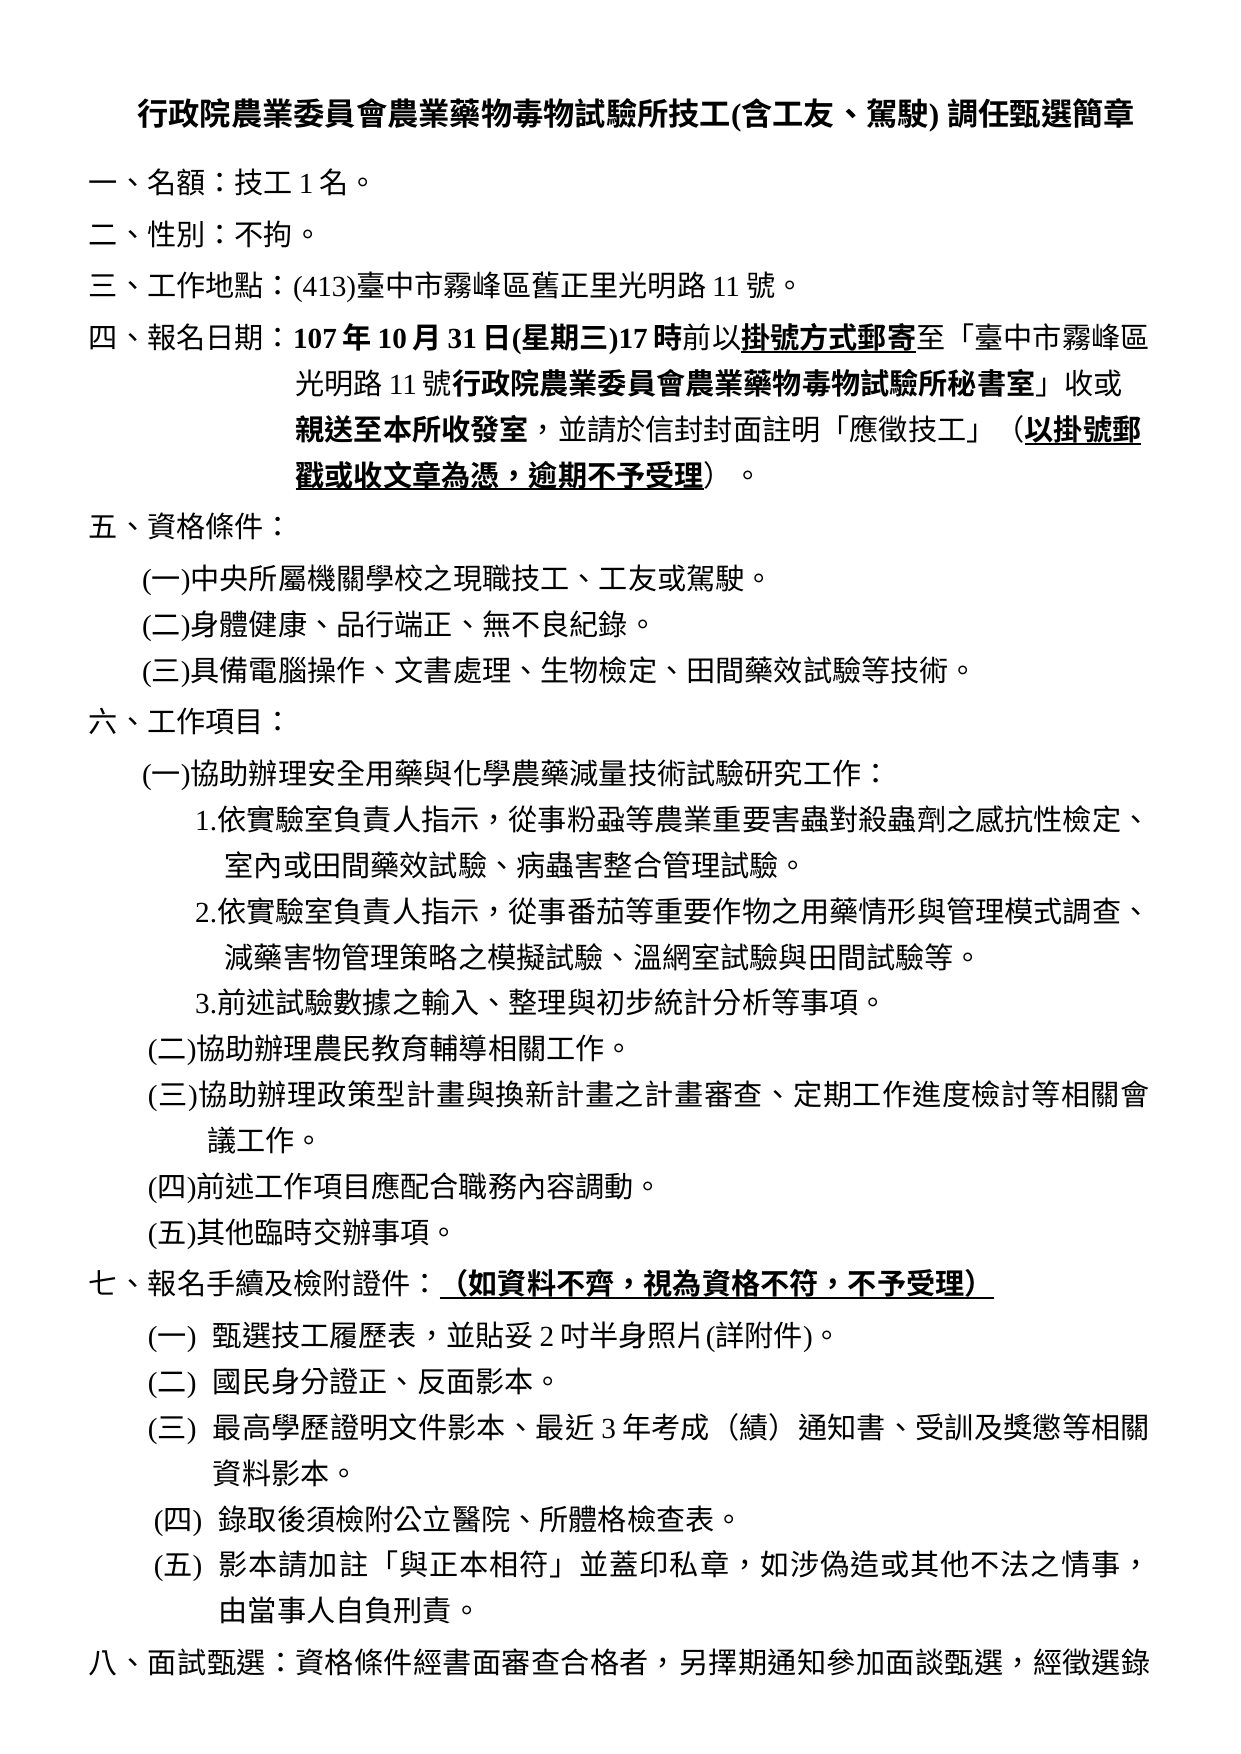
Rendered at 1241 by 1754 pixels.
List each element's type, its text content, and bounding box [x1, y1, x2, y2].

text (三)協助辦理政策型計畫與換新計畫之計畫審查、定期工作進度檢討等相關會議工作。 [148, 1069, 1152, 1161]
text (二)身體健康、品行端正、無不良紀錄。 [142, 599, 1152, 644]
list 報名手續及檢附證件：（如資料不齊，視為資格不符，不予受理） [89, 1258, 1152, 1304]
text 3.前述試驗數據之輸入、整理與初步統計分析等事項。 [195, 977, 1152, 1023]
text (一)協助辦理安全用藥與化學農藥減量技術試驗研究工作： [142, 748, 1152, 794]
text 四、報名日期：107年10月31日(星期三)17時前以掛號方式郵寄至「臺中市霧峰區光明路11號行政院農業委員會農業藥物毒物試驗所秘書室」收或親送至本所收發室，並請於信封封面註明「應徵技工」（以掛號郵戳或收文章為憑，逾期不予受理）。 [89, 312, 1152, 495]
text (一)中央所屬機關學校之現職技工、工友或駕駛。 [142, 553, 1152, 599]
text 行政院農業委員會農業藥物毒物試驗所技工(含工友、駕駛) 調任甄選簡章 [89, 89, 1152, 134]
text 三、工作地點：(413)臺中市霧峰區舊正里光明路11號。 [89, 260, 1152, 306]
text 2.依實驗室負責人指示，從事番茄等重要作物之用藥情形與管理模式調查、減藥害物管理策略之模擬試驗、溫網室試驗與田間試驗等。 [195, 886, 1152, 977]
text 一、名額：技工1名。 [89, 156, 1152, 202]
list 面試甄選：資格條件經書面審查合格者，另擇期通知參加面談甄選，經徵選錄 [89, 1637, 1152, 1682]
list 國民身分證正、反面影本。 [148, 1356, 1152, 1402]
text 六、工作項目： [89, 696, 1152, 742]
list 甄選技工履歷表，並貼妥2吋半身照片(詳附件)。 [148, 1310, 1152, 1356]
text (二)協助辦理農民教育輔導相關工作。 [148, 1023, 1152, 1069]
list 最高學歷證明文件影本、最近3年考成（績）通知書、受訓及獎懲等相關資料影本。 [148, 1402, 1152, 1493]
text (三)具備電腦操作、文書處理、生物檢定、田間藥效試驗等技術。 [142, 644, 1152, 690]
text 二、性別：不拘。 [89, 208, 1152, 254]
text (四)前述工作項目應配合職務內容調動。 [148, 1161, 1152, 1206]
text 1.依實驗室負責人指示，從事粉蝨等農業重要害蟲對殺蟲劑之感抗性檢定、室內或田間藥效試驗、病蟲害整合管理試驗。 [195, 794, 1152, 886]
list 錄取後須檢附公立醫院、所體格檢查表。 [153, 1493, 1152, 1539]
text 五、資格條件： [89, 501, 1152, 547]
list 影本請加註「與正本相符」並蓋印私章，如涉偽造或其他不法之情事，由當事人自負刑責。 [153, 1539, 1152, 1631]
text (五)其他臨時交辦事項。 [148, 1206, 1152, 1252]
